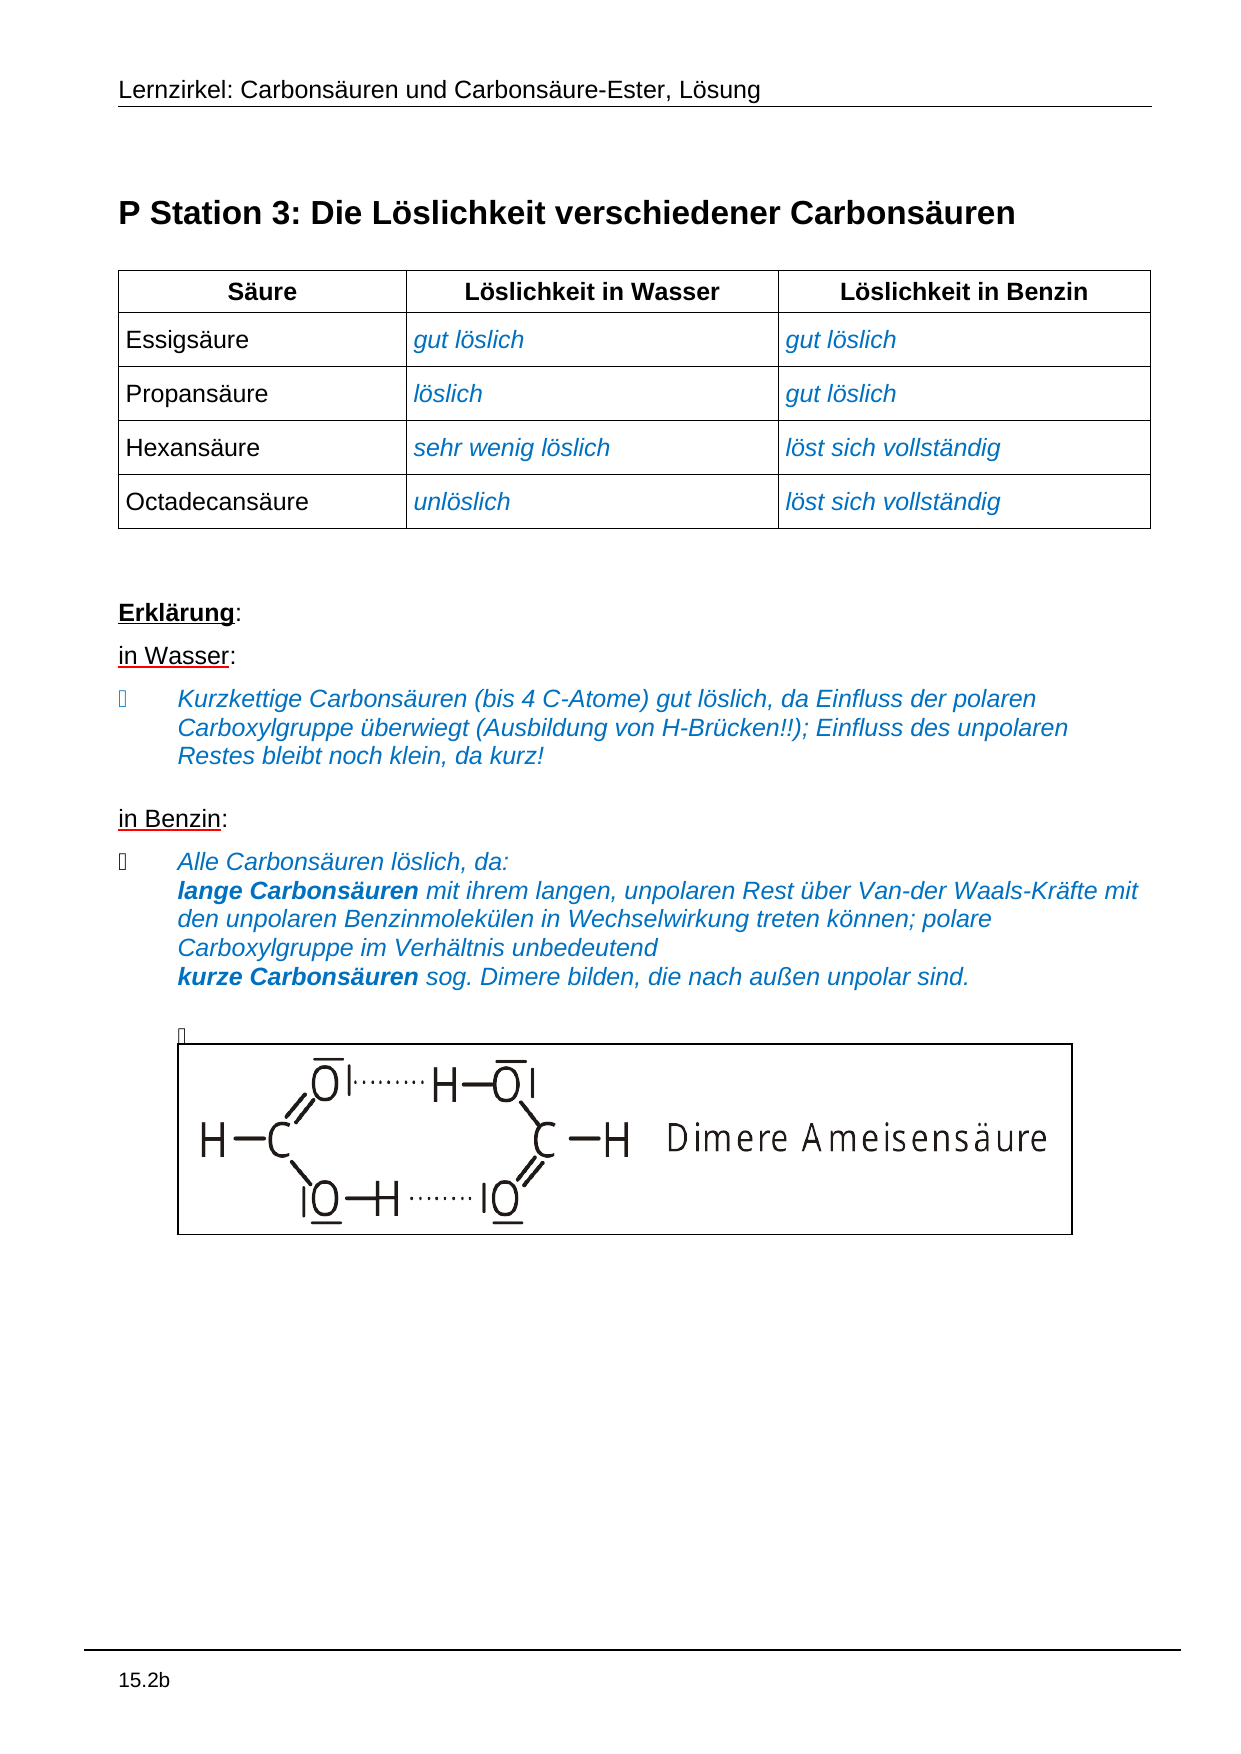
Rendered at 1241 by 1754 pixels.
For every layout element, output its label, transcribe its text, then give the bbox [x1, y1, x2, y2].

table_cell Octadecansäure [119, 475, 406, 528]
table_cell löst sich vollständig [779, 421, 1150, 474]
table_cell gut löslich [779, 313, 1150, 366]
table_cell löslich [407, 367, 778, 420]
table_cell Essigsäure [119, 313, 406, 366]
table_cell gut löslich [407, 313, 778, 366]
list Alle Carbonsäuren löslich, da: lange Carbonsäuren mit ihrem langen, unpolaren Rest über Van-der Waals-Kräfte mit den unpolaren Benzinmolekülen in Wechselwirkung treten können; polare Carboxylgruppe im Verhältnis unbedeutend kurze Carbonsäuren sog. Dimere bilden, die nach außen unpolar sind. [118, 847, 1152, 991]
table_cell löst sich vollständig [779, 475, 1150, 528]
table_cell gut löslich [779, 367, 1150, 420]
subtitle P Station 3: Die Löslichkeit verschiedener Carbonsäuren [118, 193, 1152, 232]
table_cell Hexansäure [119, 421, 406, 474]
table_header Löslichkeit in Benzin [779, 271, 1150, 312]
text Erklärung: [118, 597, 1152, 626]
text in Benzin: [118, 804, 1152, 832]
table_header Säure [119, 271, 406, 312]
table_cell sehr wenig löslich [407, 421, 778, 474]
table_cell unlöslich [407, 475, 778, 528]
table_cell Propansäure [119, 367, 406, 420]
list Kurzkettige Carbonsäuren (bis 4 C-Atome) gut löslich, da Einfluss der polaren Carboxylgruppe überwiegt (Ausbildung von H-Brücken!!); Einfluss des unpolaren Restes bleibt noch klein, da kurz! [118, 684, 1152, 770]
table_header Löslichkeit in Wasser [407, 271, 778, 312]
text in Wasser: [118, 641, 1152, 669]
